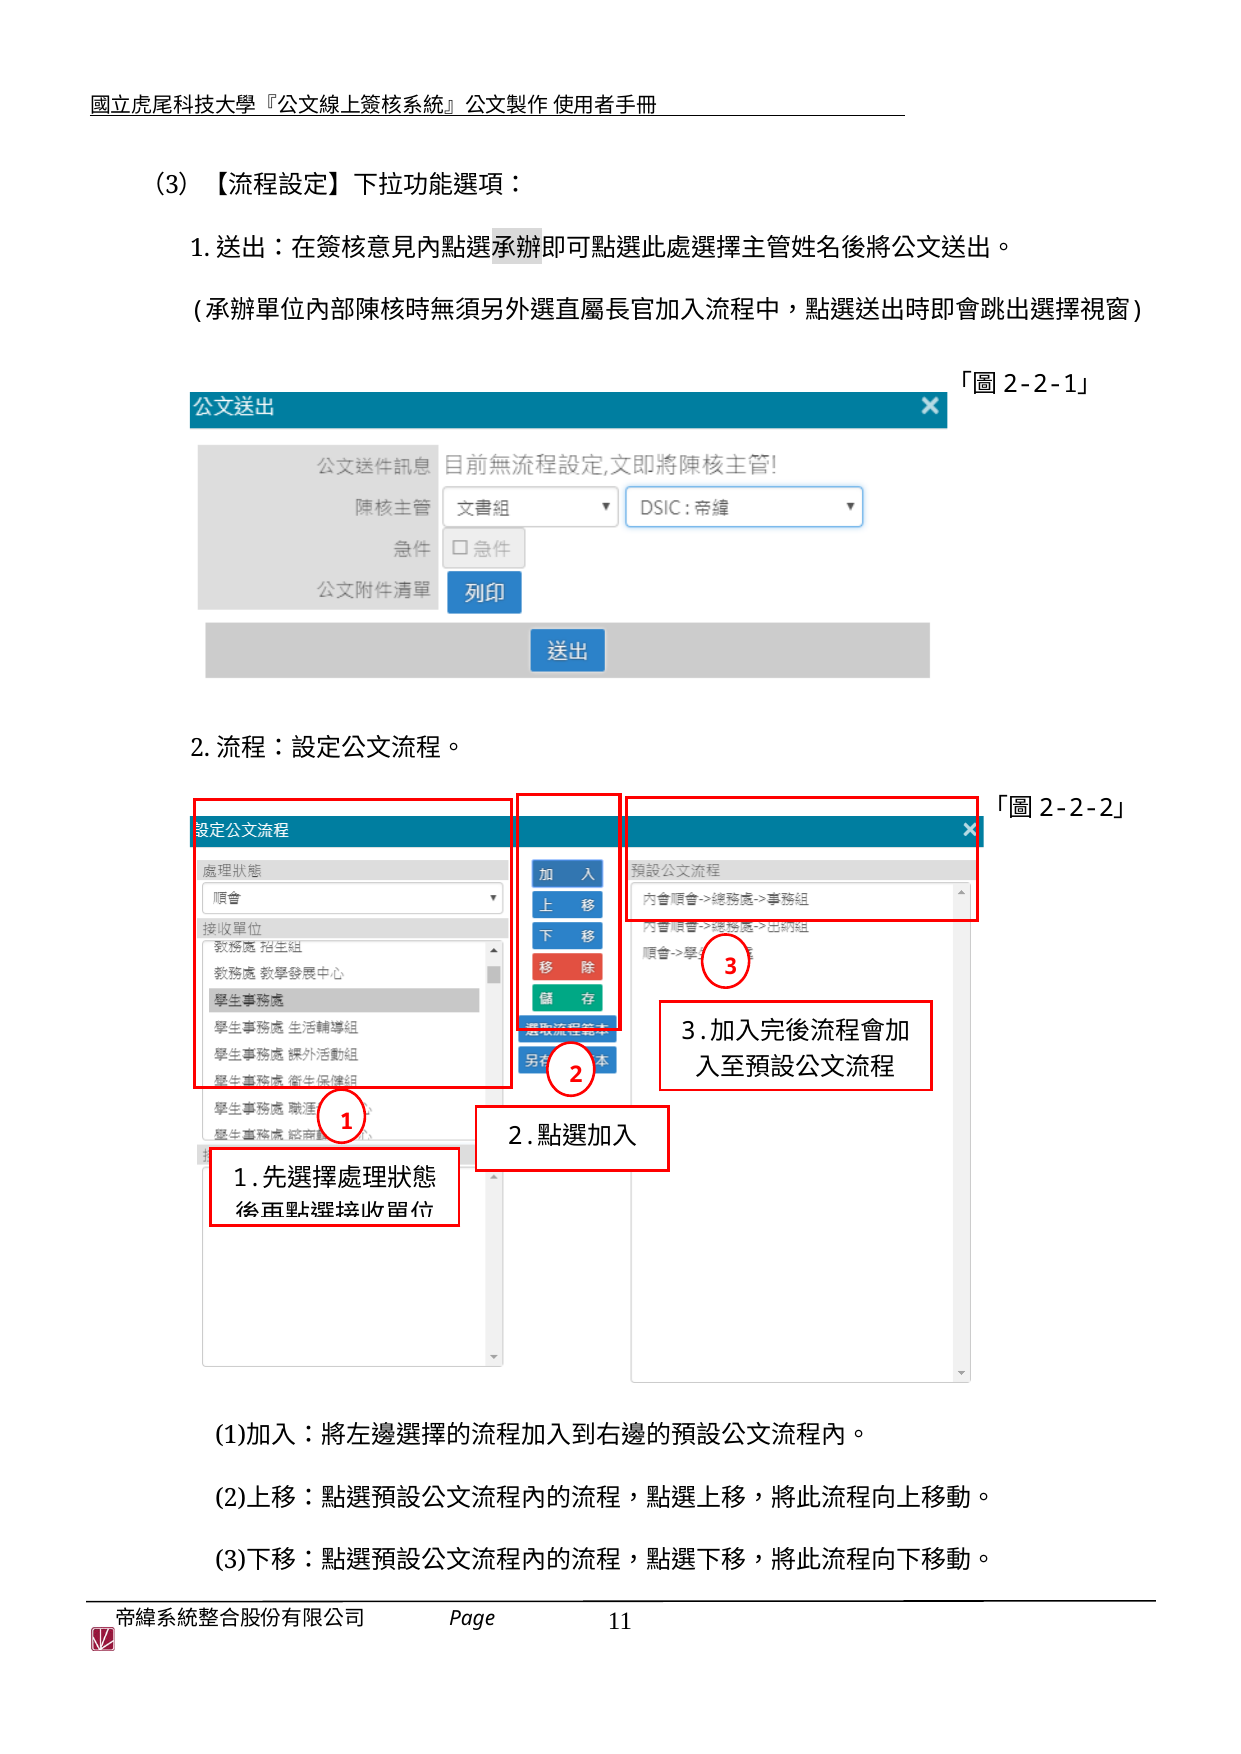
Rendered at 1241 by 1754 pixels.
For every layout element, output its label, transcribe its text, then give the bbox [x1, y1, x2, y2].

list 【流程設定】下拉功能選項： [140, 141, 1153, 204]
list 3.加入完後流程會加入至預設公文流程 [676, 1010, 915, 1081]
list 加入：將左邊選擇的流程加入到右邊的預設公文流程內。 [215, 1391, 1153, 1454]
list 2.點選加入 [492, 1115, 652, 1151]
list 流程：設定公文流程。 「圖2-2-2」 [190, 704, 1153, 1391]
list 上移：點選預設公文流程內的流程，點選上移，將此流程向上移動。 [215, 1454, 1153, 1516]
list 送出：在簽核意見內點選承辦即可點選此處選擇主管姓名後將公文送出。 (承辦單位內部陳核時無須另外選直屬長官加入流程中，點選送出時即會跳出選擇視窗) 「圖2-2-1」 [190, 204, 1153, 704]
list 1.先選擇處理狀態後再點選接收單位 [227, 1157, 443, 1217]
list 下移：點選預設公文流程內的流程，點選下移，將此流程向下移動。 [215, 1516, 1153, 1579]
